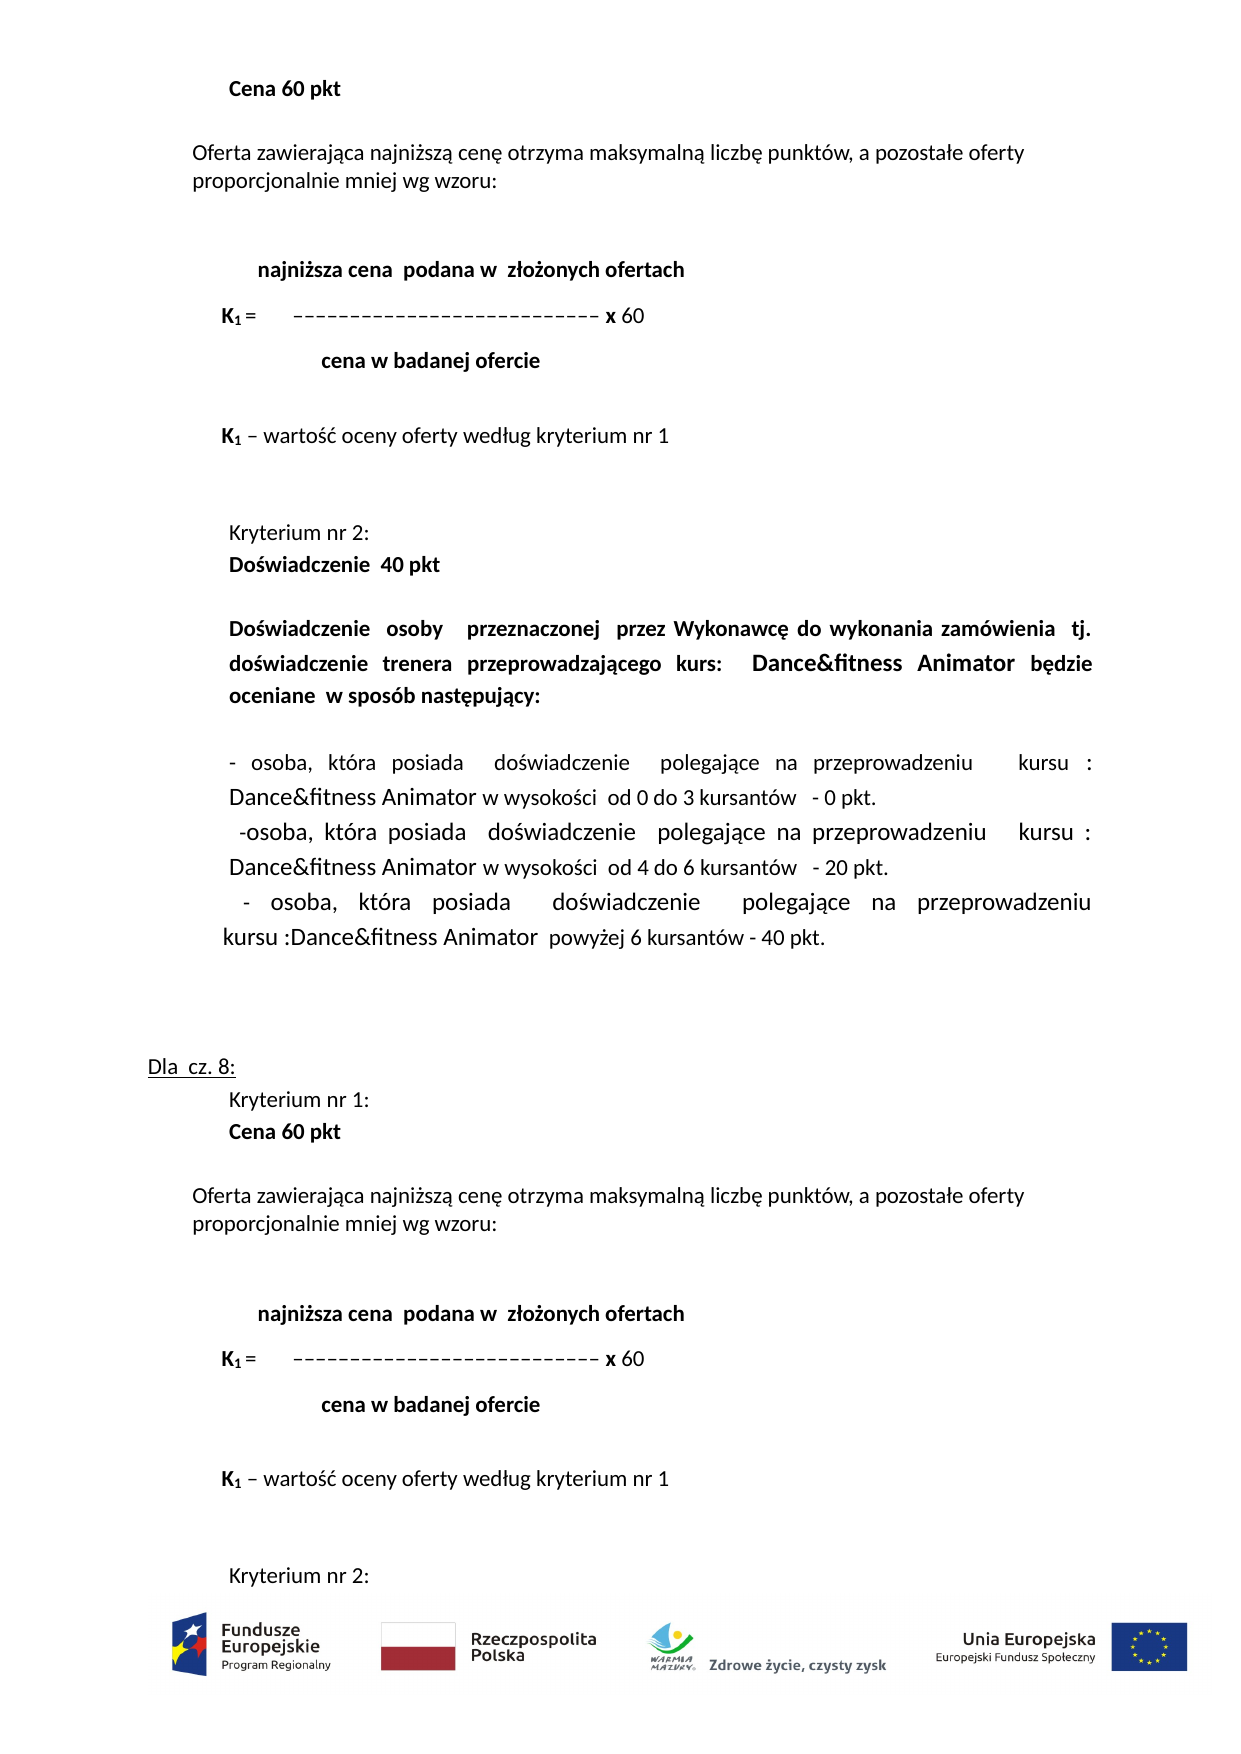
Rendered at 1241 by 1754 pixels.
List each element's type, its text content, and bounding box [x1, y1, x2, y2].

text cena w badanej ofercie [148, 347, 1092, 374]
list Kryterium nr 2: [229, 518, 1092, 546]
text cena w badanej ofercie [148, 1390, 1092, 1418]
text najniższa cena podana w złożonych ofertach [148, 1299, 1092, 1327]
list Doświadczenie osoby przeznaczonej przez Wykonawcę do wykonania zamówienia tj. doświadczenie trenera przeprowadzającego kurs: Dance&fitness Animator będzie oceniane w sposób następujący: [229, 614, 1092, 709]
list Kryterium nr 1: [229, 1085, 1092, 1113]
list - osoba, która posiada doświadczenie polegające na przeprowadzeniu kursu : Dance&fitness Animator w wysokości od 0 do 3 kursantów - 0 pkt. [229, 746, 1092, 811]
text K1 – wartość oceny oferty według kryterium nr 1 [148, 1464, 1092, 1492]
text K1 = ––––––––––––––––––––––––––– x 60 [148, 301, 1092, 329]
text K1 – wartość oceny oferty według kryterium nr 1 [148, 421, 1092, 449]
text Oferta zawierająca najniższą cenę otrzyma maksymalną liczbę punktów, a pozostałe oferty proporcjonalnie mniej wg wzoru: [192, 138, 1092, 194]
list Cena 60 pkt [229, 74, 1092, 102]
list Dla cz. 8: [148, 1052, 1092, 1081]
list Cena 60 pkt [229, 1117, 1092, 1145]
text K1 = ––––––––––––––––––––––––––– x 60 [148, 1344, 1092, 1372]
list Kryterium nr 2: [229, 1561, 1092, 1589]
list - osoba, która posiada doświadczenie polegające na przeprowadzeniu kursu :Dance&fitness Animator powyżej 6 kursantów - 40 pkt. [223, 886, 1092, 951]
list -osoba, która posiada doświadczenie polegające na przeprowadzeniu kursu : Dance&fitness Animator w wysokości od 4 do 6 kursantów - 20 pkt. [229, 816, 1092, 881]
list Doświadczenie 40 pkt [229, 550, 1092, 578]
text Oferta zawierająca najniższą cenę otrzyma maksymalną liczbę punktów, a pozostałe oferty proporcjonalnie mniej wg wzoru: [192, 1181, 1092, 1237]
text najniższa cena podana w złożonych ofertach [148, 256, 1092, 283]
